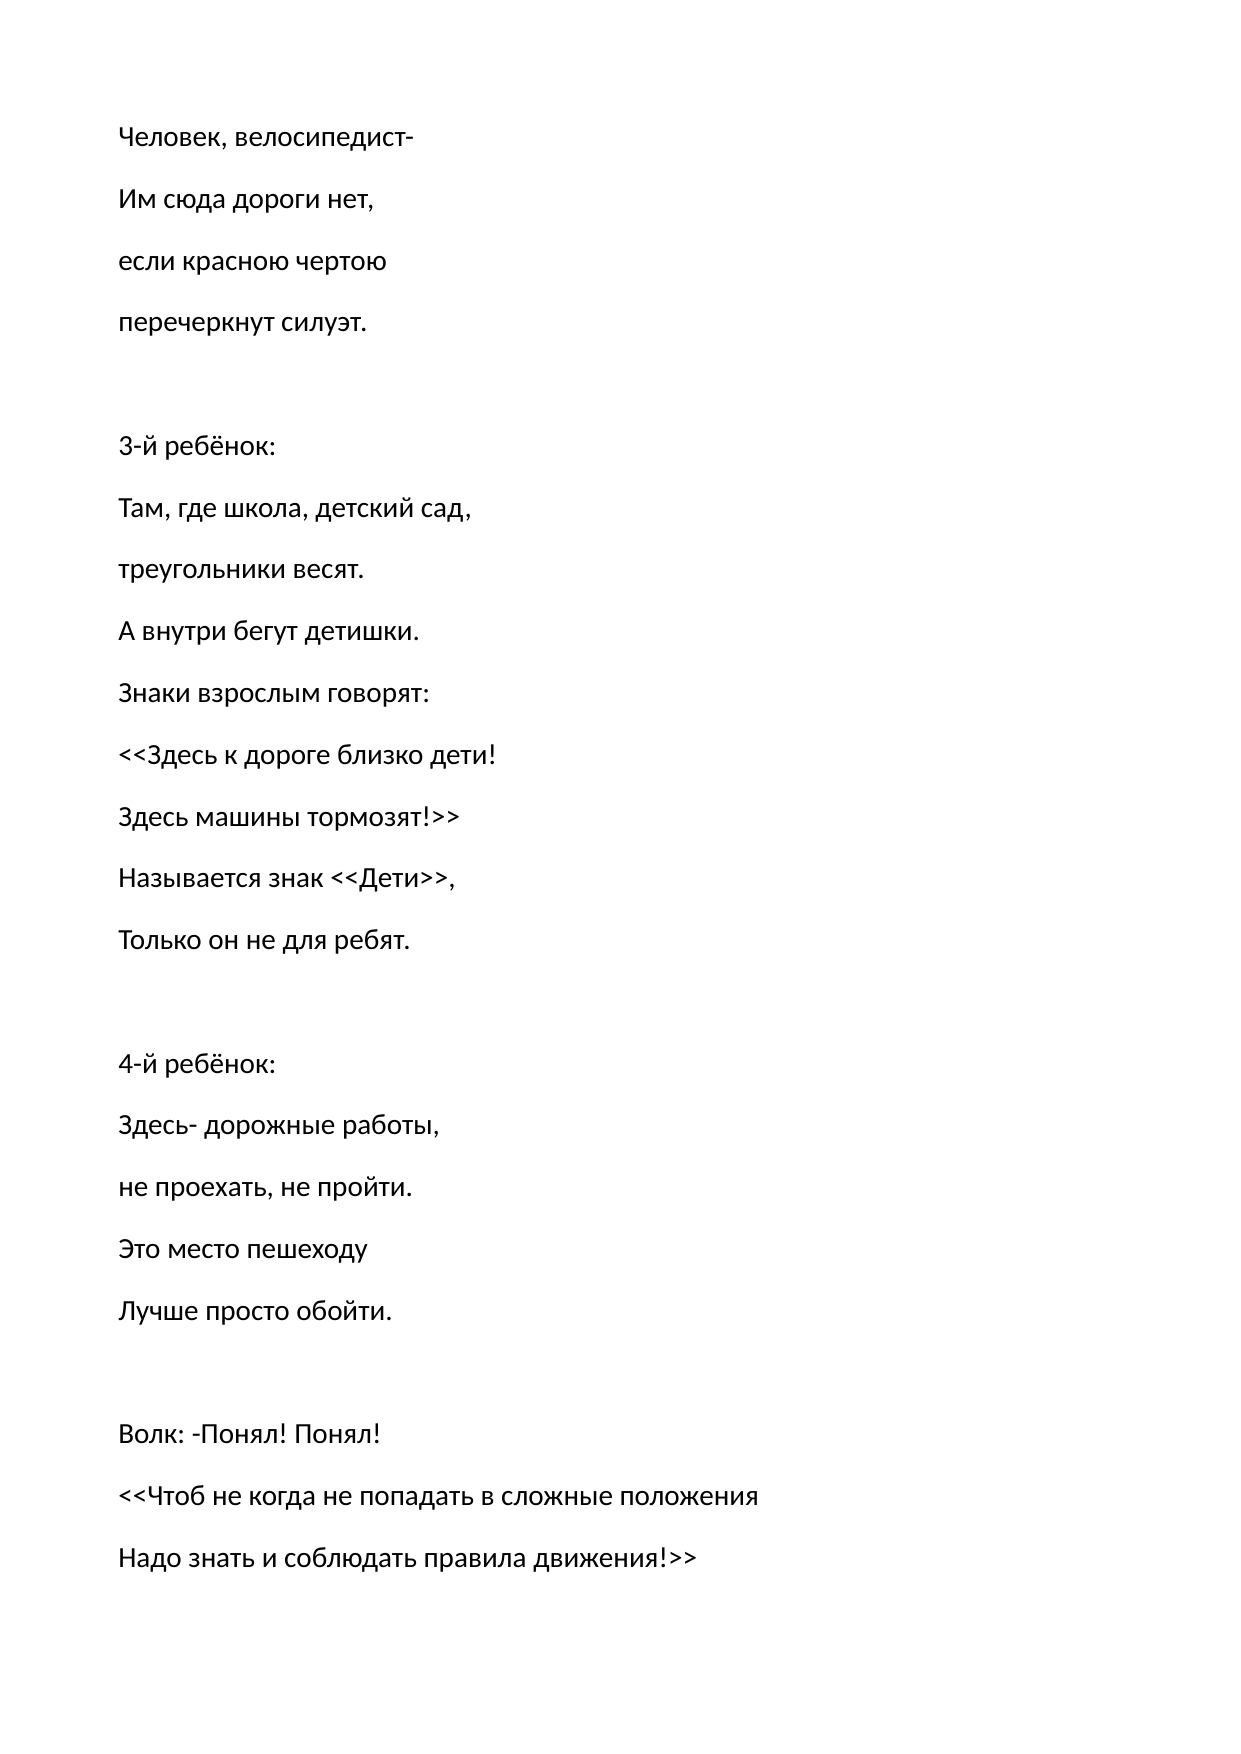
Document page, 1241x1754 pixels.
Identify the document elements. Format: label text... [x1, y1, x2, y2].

text Там, где школа, детский сад, [118, 489, 1122, 524]
text Человек, велосипедист- [118, 118, 1122, 154]
text Надо знать и соблюдать правила движения!>> [118, 1539, 1122, 1574]
text треугольники весят. [118, 551, 1122, 586]
text 4-й ребёнок: [118, 1045, 1122, 1080]
text <<Здесь к дороге близко дети! [118, 736, 1122, 771]
text Волк: -Понял! Понял! [118, 1415, 1122, 1451]
text Это место пешеходу [118, 1230, 1122, 1266]
text Лучше просто обойти. [118, 1292, 1122, 1327]
text Называется знак <<Дети>>, [118, 859, 1122, 895]
text Здесь- дорожные работы, [118, 1106, 1122, 1142]
text не проехать, не пройти. [118, 1168, 1122, 1204]
text перечеркнут силуэт. [118, 303, 1122, 339]
text если красною чертою [118, 242, 1122, 277]
text 3-й ребёнок: [118, 427, 1122, 463]
text <<Чтоб не когда не попадать в сложные положения [118, 1477, 1122, 1513]
text Здесь машины тормозят!>> [118, 798, 1122, 833]
text Только он не для ребят. [118, 921, 1122, 957]
text А внутри бегут детишки. [118, 612, 1122, 648]
text Им сюда дороги нет, [118, 180, 1122, 216]
text Знаки взрослым говорят: [118, 674, 1122, 710]
